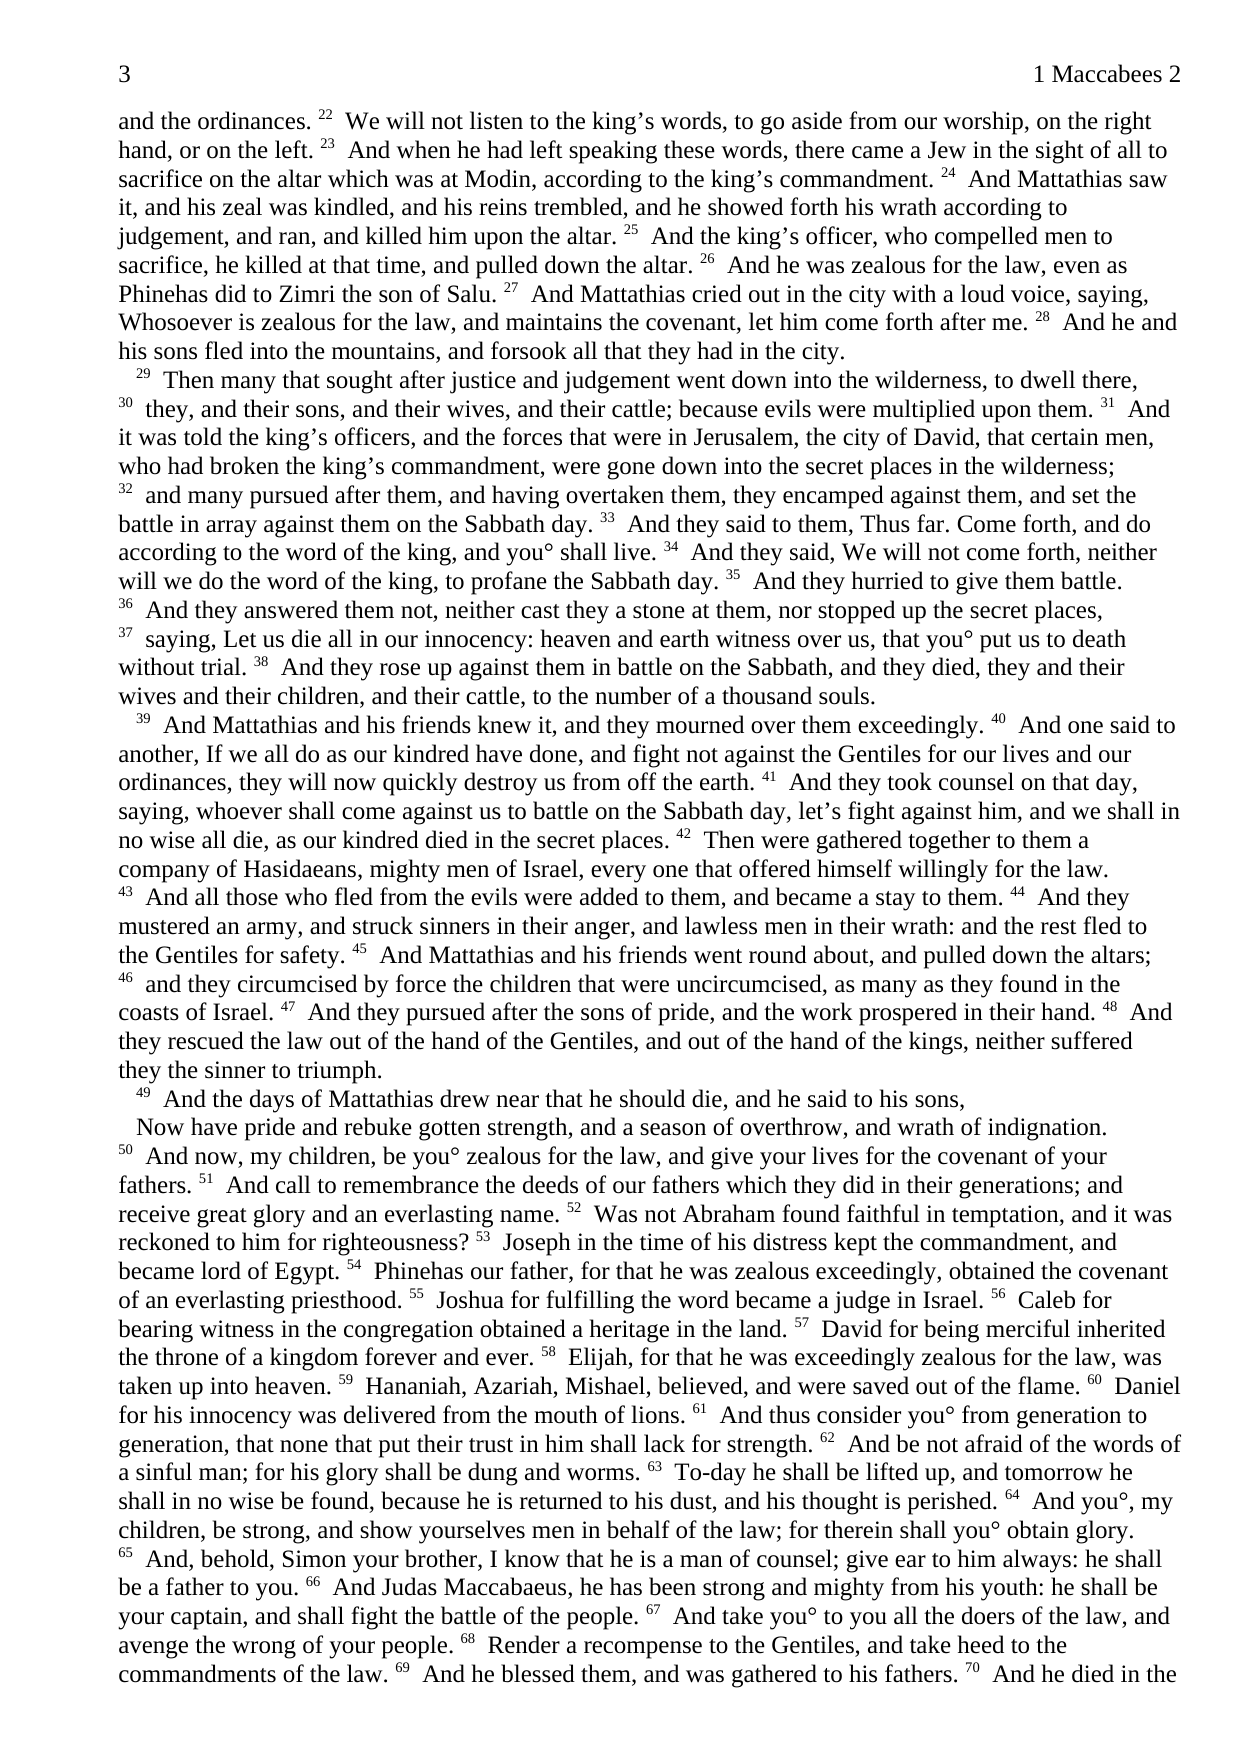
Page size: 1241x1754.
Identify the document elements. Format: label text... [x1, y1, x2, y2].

text and the ordinances. 22 We will not listen to the king’s words, to go aside from our worship, on the right hand, or on the left. 23 And when he had left speaking these words, there came a Jew in the sight of all to sacrifice on the altar which was at Modin, according to the king’s commandment. 24 And Mattathias saw it, and his zeal was kindled, and his reins trembled, and he showed forth his wrath according to judgement, and ran, and killed him upon the altar. 25 And the king’s officer, who compelled men to sacrifice, he killed at that time, and pulled down the altar. 26 And he was zealous for the law, even as Phinehas did to Zimri the son of Salu. 27 And Mattathias cried out in the city with a loud voice, saying, Whosoever is zealous for the law, and maintains the covenant, let him come forth after me. 28 And he and his sons fled into the mountains, and forsook all that they had in the city. [118, 106, 1181, 365]
text 49 And the days of Mattathias drew near that he should die, and he said to his sons, [118, 1084, 1181, 1112]
text Now have pride and rebuke gotten strength, and a season of overthrow, and wrath of indignation. 50 And now, my children, be you° zealous for the law, and give your lives for the covenant of your fathers. 51 And call to remembrance the deeds of our fathers which they did in their generations; and receive great glory and an everlasting name. 52 Was not Abraham found faithful in temptation, and it was reckoned to him for righteousness? 53 Joseph in the time of his distress kept the commandment, and became lord of Egypt. 54 Phinehas our father, for that he was zealous exceedingly, obtained the covenant of an everlasting priesthood. 55 Joshua for fulfilling the word became a judge in Israel. 56 Caleb for bearing witness in the congregation obtained a heritage in the land. 57 David for being merciful inherited the throne of a kingdom forever and ever. 58 Elijah, for that he was exceedingly zealous for the law, was taken up into heaven. 59 Hananiah, Azariah, Mishael, believed, and were saved out of the flame. 60 Daniel for his innocency was delivered from the mouth of lions. 61 And thus consider you° from generation to generation, that none that put their trust in him shall lack for strength. 62 And be not afraid of the words of a sinful man; for his glory shall be dung and worms. 63 To-day he shall be lifted up, and tomorrow he shall in no wise be found, because he is returned to his dust, and his thought is perished. 64 And you°, my children, be strong, and show yourselves men in behalf of the law; for therein shall you° obtain glory. 65 And, behold, Simon your brother, I know that he is a man of counsel; give ear to him always: he shall be a father to you. 66 And Judas Maccabaeus, he has been strong and mighty from his youth: he shall be your captain, and shall fight the battle of the people. 67 And take you° to you all the doers of the law, and avenge the wrong of your people. 68 Render a recompense to the Gentiles, and take heed to the commandments of the law. 69 And he blessed them, and was gathered to his fathers. 70 And he died in the [118, 1112, 1181, 1687]
text 29 Then many that sought after justice and judgement went down into the wilderness, to dwell there, 30 they, and their sons, and their wives, and their cattle; because evils were multiplied upon them. 31 And it was told the king’s officers, and the forces that were in Jerusalem, the city of David, that certain men, who had broken the king’s commandment, were gone down into the secret places in the wilderness; 32 and many pursued after them, and having overtaken them, they encamped against them, and set the battle in array against them on the Sabbath day. 33 And they said to them, Thus far. Come forth, and do according to the word of the king, and you° shall live. 34 And they said, We will not come forth, neither will we do the word of the king, to profane the Sabbath day. 35 And they hurried to give them battle. 36 And they answered them not, neither cast they a stone at them, nor stopped up the secret places, 37 saying, Let us die all in our innocency: heaven and earth witness over us, that you° put us to death without trial. 38 And they rose up against them in battle on the Sabbath, and they died, they and their wives and their children, and their cattle, to the number of a thousand souls. [118, 365, 1181, 710]
text 39 And Mattathias and his friends knew it, and they mourned over them exceedingly. 40 And one said to another, If we all do as our kindred have done, and fight not against the Gentiles for our lives and our ordinances, they will now quickly destroy us from off the earth. 41 And they took counsel on that day, saying, whoever shall come against us to battle on the Sabbath day, let’s fight against him, and we shall in no wise all die, as our kindred died in the secret places. 42 Then were gathered together to them a company of Hasidaeans, mighty men of Israel, every one that offered himself willingly for the law. 43 And all those who fled from the evils were added to them, and became a stay to them. 44 And they mustered an army, and struck sinners in their anger, and lawless men in their wrath: and the rest fled to the Gentiles for safety. 45 And Mattathias and his friends went round about, and pulled down the altars; 46 and they circumcised by force the children that were uncircumcised, as many as they found in the coasts of Israel. 47 And they pursued after the sons of pride, and the work prospered in their hand. 48 And they rescued the law out of the hand of the Gentiles, and out of the hand of the kings, neither suffered they the sinner to triumph. [118, 710, 1181, 1084]
